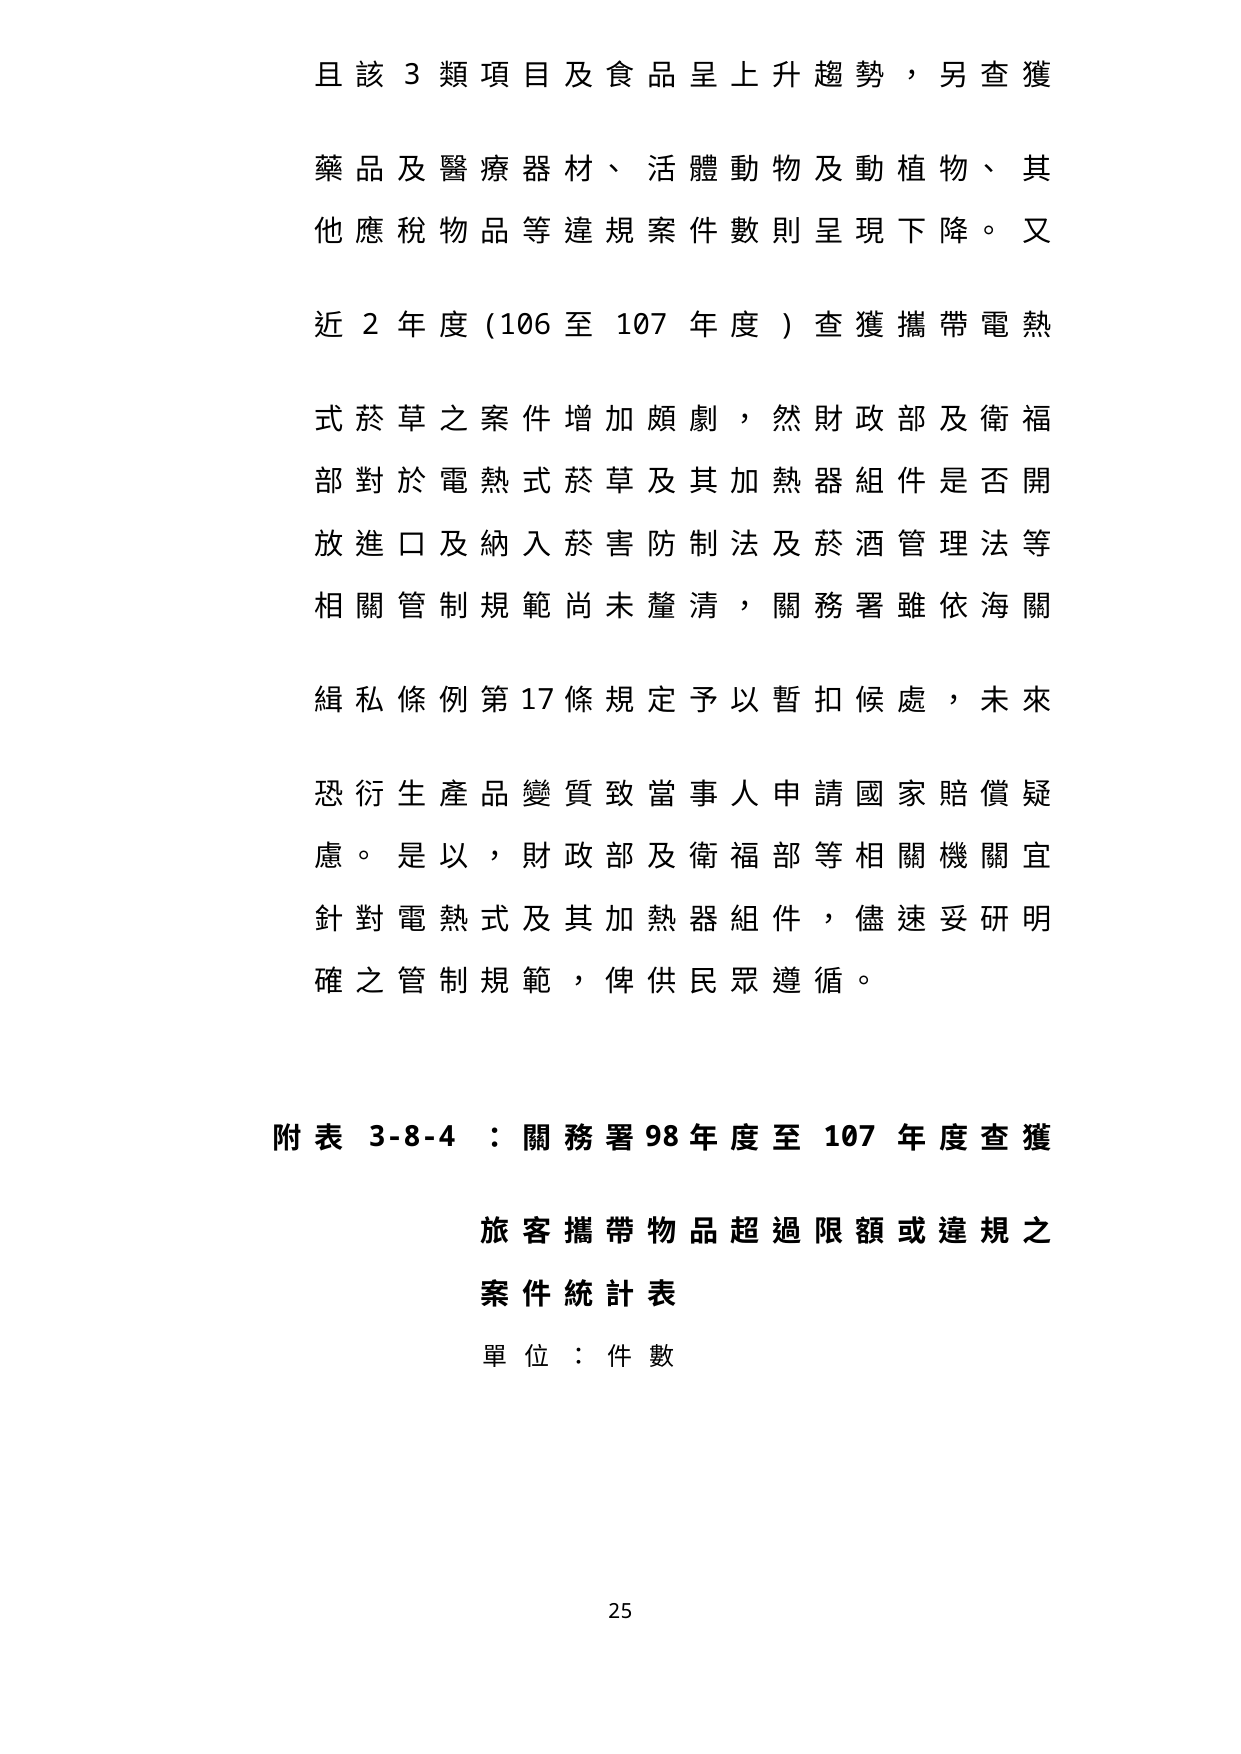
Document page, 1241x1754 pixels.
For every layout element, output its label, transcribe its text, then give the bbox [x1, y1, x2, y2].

text 附表3-8-4：關務署98年度至107年度查獲旅客攜帶物品超過限額或違規之案件統計表 單位：件數 [259, 1062, 1058, 1375]
text 除上開毒品案件外，關務署查獲入出境旅客攜帶超過限額物品之情事亦屢見不鮮，近10年度(98至107年度)查獲旅客攜帶各式物品違規案件中(詳附表3-8-4)，以菸品、酒類及洗錢防制物品案件數最多，且該3類項目及食品呈上升趨勢，另查獲藥品及醫療器材、活體動物及動植物、其他應稅物品等違規案件數則呈現下降。又近2年度(106至107年度)查獲攜帶電熱式菸草之案件增加頗劇，然財政部及衛福部對於電熱式菸草及其加熱器組件是否開放進口及納入菸害防制法及菸酒管理法等相關管制規範尚未釐清，關務署雖依海關緝私條例第17條規定予以暫扣候處，未來恐衍生產品變質致當事人申請國家賠償疑慮。是以，財政部及衛福部等相關機關宜針對電熱式及其加熱器組件，儘速妥研明確之管制規範，俾供民眾遵循。 [271, 0, 1058, 1000]
